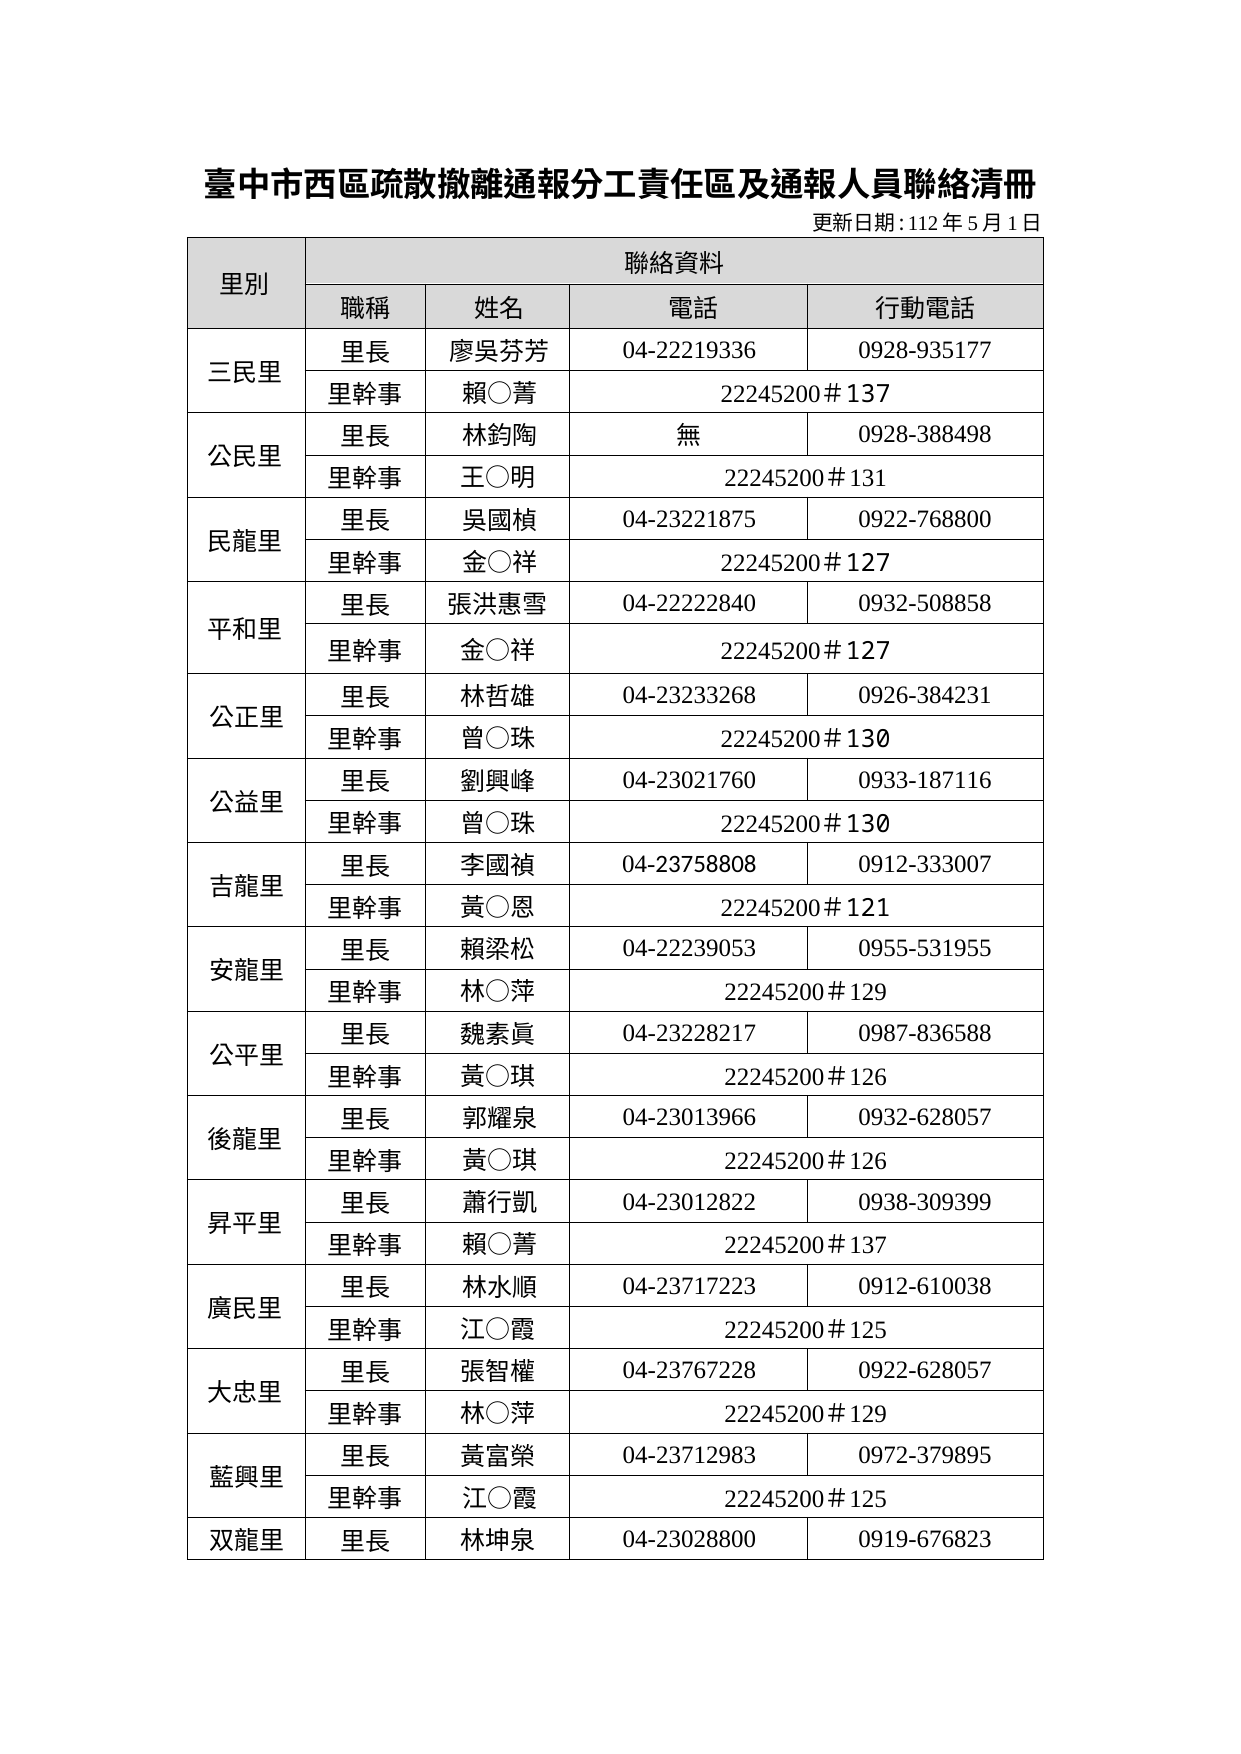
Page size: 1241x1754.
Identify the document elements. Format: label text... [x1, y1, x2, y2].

table_cell 22245200＃130 [570, 801, 1043, 842]
text 臺中市西區疏散撤離通報分工責任區及通報人員聯絡清冊 [187, 158, 1053, 206]
table_cell 魏素眞 [426, 1012, 569, 1053]
table_cell 22245200＃121 [570, 885, 1043, 926]
table_cell 郭耀泉 [426, 1096, 569, 1137]
table_cell 黃○恩 [426, 885, 569, 926]
table_header 聯絡資料 [306, 238, 1043, 283]
table_cell 林鈞陶 [426, 413, 569, 454]
table_cell 04-23221875 [570, 498, 807, 539]
table_cell 電話 [570, 285, 807, 328]
table_cell 張智權 [426, 1349, 569, 1390]
table_cell 賴○菁 [426, 371, 569, 412]
table_cell 吉龍里 [188, 843, 305, 926]
table_cell 姓名 [426, 285, 569, 328]
table_cell 04-23013966 [570, 1096, 807, 1137]
table_cell 22245200＃126 [570, 1054, 1043, 1095]
table_cell 金○祥 [426, 624, 569, 673]
table_cell 後龍里 [188, 1096, 305, 1179]
table_cell 廣民里 [188, 1265, 305, 1348]
table_cell 里長 [306, 1180, 425, 1222]
table_cell 22245200＃127 [570, 624, 1043, 673]
table_cell 里長 [306, 1096, 425, 1137]
table_cell 張洪惠雪 [426, 582, 569, 623]
table_cell 黃○琪 [426, 1138, 569, 1179]
table_cell 曾○珠 [426, 716, 569, 757]
table_cell 里長 [306, 927, 425, 968]
table_cell 李國禎 [426, 843, 569, 884]
table_cell 0926-384231 [808, 674, 1043, 715]
table_cell 里幹事 [306, 1054, 425, 1095]
table_cell 平和里 [188, 582, 305, 673]
table_cell 0922-628057 [808, 1349, 1043, 1390]
table_cell 里幹事 [306, 716, 425, 757]
table_cell 金○祥 [426, 540, 569, 581]
table_cell 22245200＃127 [570, 540, 1043, 581]
table_cell 0932-628057 [808, 1096, 1043, 1137]
table_cell 22245200＃131 [570, 456, 1043, 497]
table_cell 三民里 [188, 329, 305, 412]
table_cell 里長 [306, 759, 425, 800]
table_cell 林○萍 [426, 1391, 569, 1432]
table_cell 22245200＃125 [570, 1307, 1043, 1348]
table_cell 里長 [306, 1012, 425, 1053]
table_cell 0938-309399 [808, 1180, 1043, 1222]
table_cell 04-23021760 [570, 759, 807, 800]
table_cell 公正里 [188, 674, 305, 757]
table_cell 0912-333007 [808, 843, 1043, 884]
table_cell 黃富榮 [426, 1434, 569, 1475]
table_cell 里幹事 [306, 970, 425, 1011]
table_cell 0955-531955 [808, 927, 1043, 968]
table_cell 林哲雄 [426, 674, 569, 715]
table_cell 里長 [306, 1518, 425, 1559]
table_cell 職稱 [306, 285, 425, 328]
table_cell 公益里 [188, 759, 305, 842]
table_cell 双龍里 [188, 1518, 305, 1559]
table_cell 林坤泉 [426, 1518, 569, 1559]
table_cell 江○霞 [426, 1476, 569, 1517]
table_cell 里長 [306, 1349, 425, 1390]
table_cell 0912-610038 [808, 1265, 1043, 1306]
table_cell 里幹事 [306, 1476, 425, 1517]
table_cell 行動電話 [808, 285, 1043, 328]
table_cell 里幹事 [306, 540, 425, 581]
table_cell 賴○菁 [426, 1223, 569, 1264]
table_cell 林○萍 [426, 970, 569, 1011]
table_cell 22245200＃137 [570, 1223, 1043, 1264]
table_cell 里幹事 [306, 885, 425, 926]
table_cell 04-23758808 [570, 843, 807, 884]
table_cell 22245200＃130 [570, 716, 1043, 757]
table_cell 22245200＃126 [570, 1138, 1043, 1179]
table_cell 里長 [306, 498, 425, 539]
table_cell 藍興里 [188, 1434, 305, 1517]
table_cell 里幹事 [306, 624, 425, 673]
table_cell 公平里 [188, 1012, 305, 1095]
table_cell 大忠里 [188, 1349, 305, 1432]
table_cell 公民里 [188, 413, 305, 497]
table_cell 里長 [306, 1265, 425, 1306]
table_cell 04-23717223 [570, 1265, 807, 1306]
table_cell 0922-768800 [808, 498, 1043, 539]
table_cell 04-23012822 [570, 1180, 807, 1222]
table_cell 0932-508858 [808, 582, 1043, 623]
table_cell 04-22222840 [570, 582, 807, 623]
table_cell 黃○琪 [426, 1054, 569, 1095]
table_cell 04-23233268 [570, 674, 807, 715]
table_cell 安龍里 [188, 927, 305, 1011]
table_cell 昇平里 [188, 1180, 305, 1264]
table_cell 04-23712983 [570, 1434, 807, 1475]
table_cell 里幹事 [306, 801, 425, 842]
table_cell 吳國楨 [426, 498, 569, 539]
table_cell 04-22219336 [570, 329, 807, 370]
table_cell 無 [570, 413, 807, 454]
table_cell 0919-676823 [808, 1518, 1043, 1559]
table_cell 0928-388498 [808, 413, 1043, 454]
table_cell 曾○珠 [426, 801, 569, 842]
table_cell 22245200＃129 [570, 970, 1043, 1011]
table_header 里別 [188, 238, 305, 328]
table_cell 江○霞 [426, 1307, 569, 1348]
table_cell 里長 [306, 329, 425, 370]
table_cell 22245200＃137 [570, 371, 1043, 412]
table_cell 0987-836588 [808, 1012, 1043, 1053]
table_cell 0928-935177 [808, 329, 1043, 370]
table_cell 劉興峰 [426, 759, 569, 800]
table_cell 04-23028800 [570, 1518, 807, 1559]
table_cell 04-23228217 [570, 1012, 807, 1053]
table_cell 22245200＃129 [570, 1391, 1043, 1432]
table_cell 里幹事 [306, 1223, 425, 1264]
table_cell 民龍里 [188, 498, 305, 581]
table_cell 里幹事 [306, 456, 425, 497]
table_cell 里幹事 [306, 1307, 425, 1348]
text 更新日期:112年5月1日 [187, 206, 1042, 237]
table_cell 林水順 [426, 1265, 569, 1306]
table_cell 廖吳芬芳 [426, 329, 569, 370]
table_cell 里長 [306, 582, 425, 623]
table_cell 里長 [306, 1434, 425, 1475]
table_cell 里幹事 [306, 1391, 425, 1432]
table_cell 04-23767228 [570, 1349, 807, 1390]
table_cell 0972-379895 [808, 1434, 1043, 1475]
table_cell 賴梁松 [426, 927, 569, 968]
table_cell 里長 [306, 843, 425, 884]
table_cell 22245200＃125 [570, 1476, 1043, 1517]
table_cell 里幹事 [306, 1138, 425, 1179]
table_cell 王○明 [426, 456, 569, 497]
table_cell 里幹事 [306, 371, 425, 412]
table_cell 04-22239053 [570, 927, 807, 968]
table_cell 里長 [306, 674, 425, 715]
table_cell 里長 [306, 413, 425, 454]
table_cell 0933-187116 [808, 759, 1043, 800]
table_cell 蕭行凱 [426, 1180, 569, 1222]
